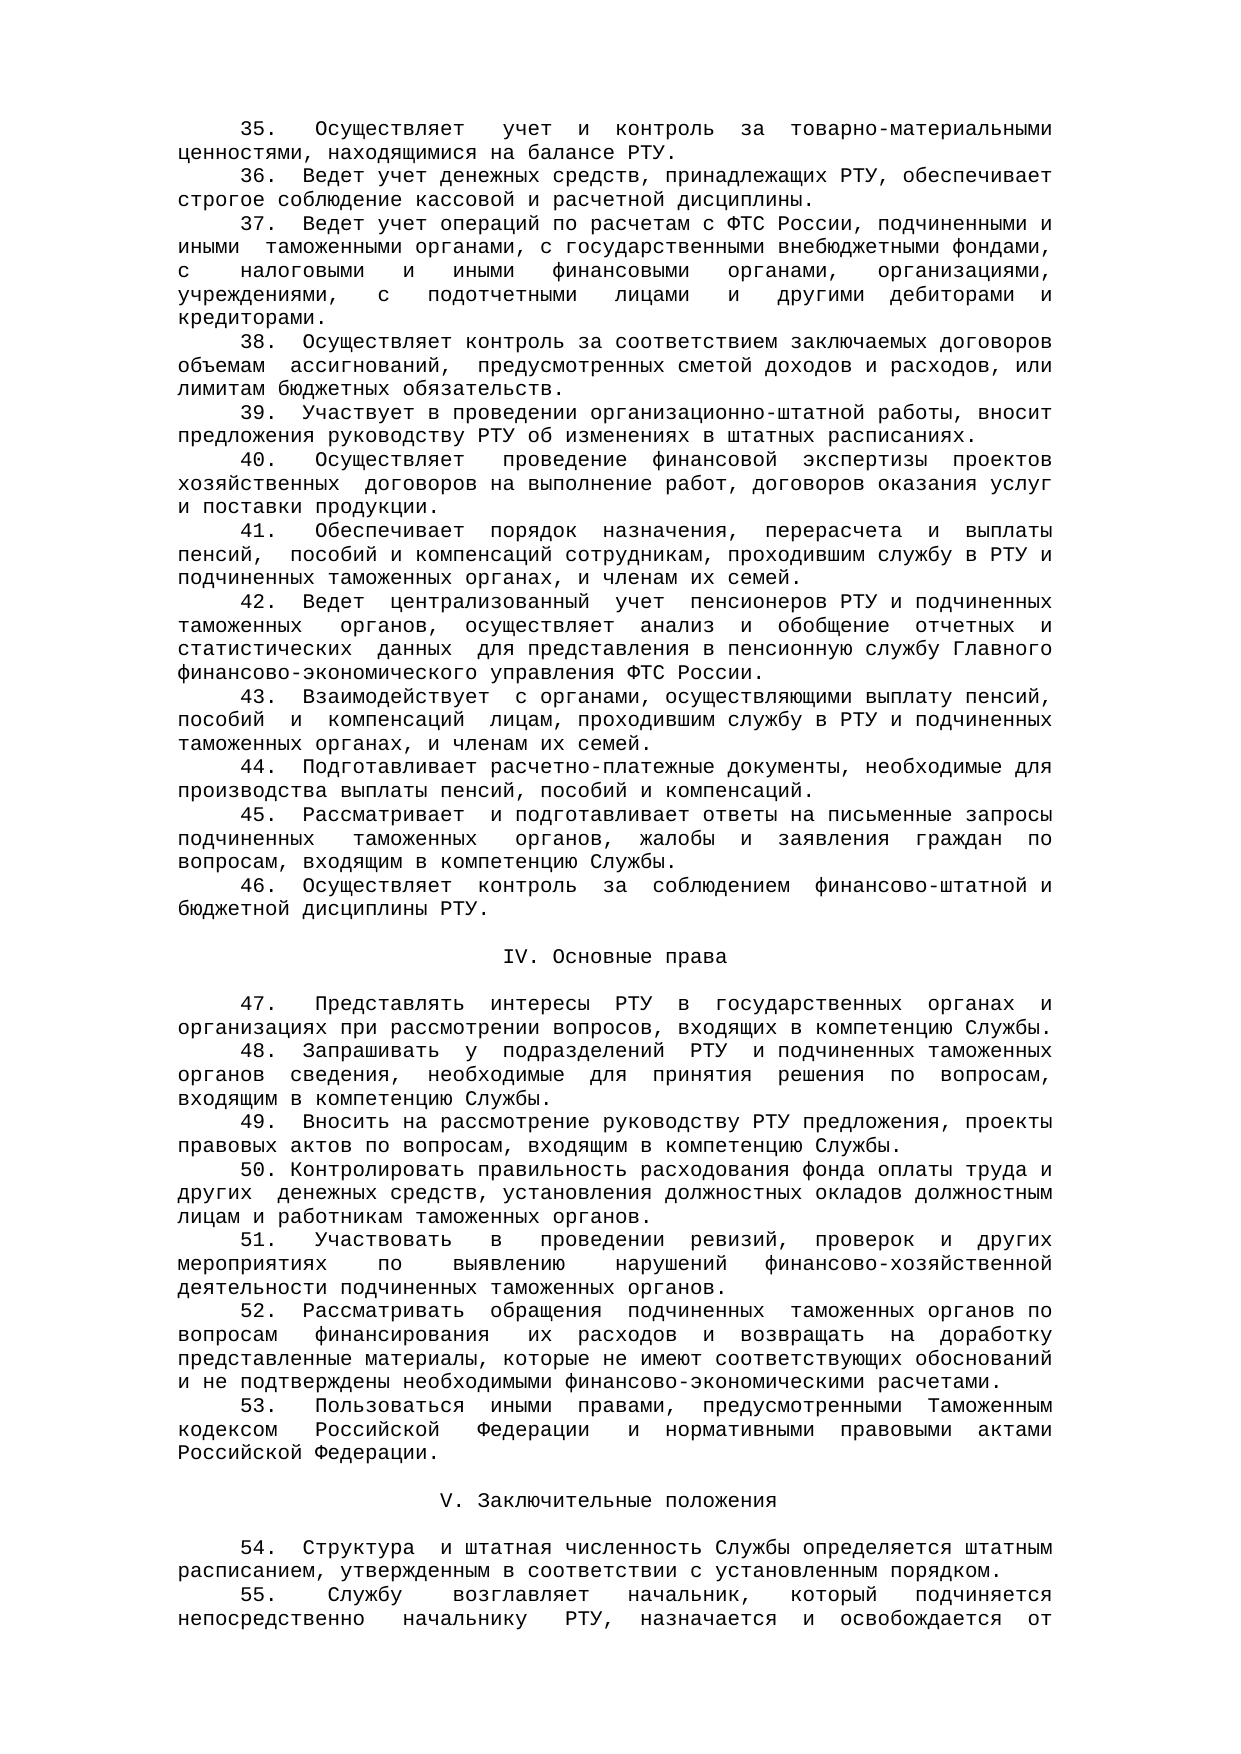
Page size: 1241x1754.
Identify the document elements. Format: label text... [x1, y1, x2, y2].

text предложения руководству РТУ об изменениях в штатных расписаниях. [177, 426, 1152, 449]
text и не подтверждены необходимыми финансово-экономическими расчетами. [177, 1371, 1152, 1395]
text строгое соблюдение кассовой и расчетной дисциплины. [177, 189, 1152, 213]
text органов сведения, необходимые для принятия решения по вопросам, [177, 1064, 1152, 1088]
text 49. Вносить на рассмотрение руководству РТУ предложения, проекты [177, 1111, 1152, 1135]
text кодексом Российской Федерации и нормативными правовыми актами [177, 1419, 1152, 1442]
text производства выплаты пенсий, пособий и компенсаций. [177, 780, 1152, 804]
text иными таможенными органами, с государственными внебюджетными фондами, [177, 236, 1152, 260]
text организациях при рассмотрении вопросов, входящих в компетенцию Службы. [177, 1017, 1152, 1040]
text 46. Осуществляет контроль за соблюдением финансово-штатной и [177, 875, 1152, 898]
text входящим в компетенцию Службы. [177, 1088, 1152, 1111]
text финансово-экономического управления ФТС России. [177, 662, 1152, 686]
text 36. Ведет учет денежных средств, принадлежащих РТУ, обеспечивает [177, 165, 1152, 189]
text представленные материалы, которые не имеют соответствующих обоснований [177, 1348, 1152, 1371]
text 54. Структура и штатная численность Службы определяется штатным [177, 1537, 1152, 1561]
text подчиненных таможенных органов, жалобы и заявления граждан по [177, 827, 1152, 851]
text 38. Осуществляет контроль за соответствием заключаемых договоров [177, 331, 1152, 354]
text IV. Основные права [177, 946, 1152, 969]
text пенсий, пособий и компенсаций сотрудникам, проходившим службу в РТУ и [177, 544, 1152, 567]
text подчиненных таможенных органах, и членам их семей. [177, 567, 1152, 591]
text мероприятиях по выявлению нарушений финансово-хозяйственной [177, 1253, 1152, 1277]
text 53. Пользоваться иными правами, предусмотренными Таможенным [177, 1395, 1152, 1419]
text объемам ассигнований, предусмотренных сметой доходов и расходов, или [177, 354, 1152, 378]
text с налоговыми и иными финансовыми органами, организациями, [177, 260, 1152, 284]
text Российской Федерации. [177, 1442, 1152, 1466]
text ценностями, находящимися на балансе РТУ. [177, 142, 1152, 165]
text учреждениями, с подотчетными лицами и другими дебиторами и [177, 284, 1152, 307]
text 51. Участвовать в проведении ревизий, проверок и других [177, 1229, 1152, 1253]
text хозяйственных договоров на выполнение работ, договоров оказания услуг [177, 473, 1152, 496]
text правовых актов по вопросам, входящим в компетенцию Службы. [177, 1135, 1152, 1158]
text непосредственно начальнику РТУ, назначается и освобождается от [177, 1608, 1152, 1631]
text лимитам бюджетных обязательств. [177, 378, 1152, 402]
text пособий и компенсаций лицам, проходившим службу в РТУ и подчиненных [177, 709, 1152, 733]
text 47. Представлять интересы РТУ в государственных органах и [177, 993, 1152, 1017]
text 42. Ведет централизованный учет пенсионеров РТУ и подчиненных [177, 591, 1152, 615]
text 48. Запрашивать у подразделений РТУ и подчиненных таможенных [177, 1040, 1152, 1064]
text 55. Службу возглавляет начальник, который подчиняется [177, 1584, 1152, 1608]
text таможенных органах, и членам их семей. [177, 733, 1152, 757]
text 52. Рассматривать обращения подчиненных таможенных органов по [177, 1300, 1152, 1324]
text 43. Взаимодействует с органами, осуществляющими выплату пенсий, [177, 686, 1152, 709]
text лицам и работникам таможенных органов. [177, 1206, 1152, 1229]
text вопросам финансирования их расходов и возвращать на доработку [177, 1324, 1152, 1348]
text вопросам, входящим в компетенцию Службы. [177, 851, 1152, 875]
text деятельности подчиненных таможенных органов. [177, 1277, 1152, 1300]
text статистических данных для представления в пенсионную службу Главного [177, 638, 1152, 662]
text 35. Осуществляет учет и контроль за товарно-материальными [177, 118, 1152, 142]
text 41. Обеспечивает порядок назначения, перерасчета и выплаты [177, 520, 1152, 544]
text 44. Подготавливает расчетно-платежные документы, необходимые для [177, 757, 1152, 780]
text 50. Контролировать правильность расходования фонда оплаты труда и [177, 1158, 1152, 1182]
text 39. Участвует в проведении организационно-штатной работы, вносит [177, 402, 1152, 426]
text расписанием, утвержденным в соответствии с установленным порядком. [177, 1561, 1152, 1584]
text таможенных органов, осуществляет анализ и обобщение отчетных и [177, 615, 1152, 638]
text V. Заключительные положения [177, 1489, 1152, 1513]
text бюджетной дисциплины РТУ. [177, 898, 1152, 922]
text 45. Рассматривает и подготавливает ответы на письменные запросы [177, 804, 1152, 827]
text 40. Осуществляет проведение финансовой экспертизы проектов [177, 449, 1152, 473]
text других денежных средств, установления должностных окладов должностным [177, 1182, 1152, 1206]
text и поставки продукции. [177, 496, 1152, 520]
text 37. Ведет учет операций по расчетам с ФТС России, подчиненными и [177, 213, 1152, 236]
text кредиторами. [177, 307, 1152, 331]
